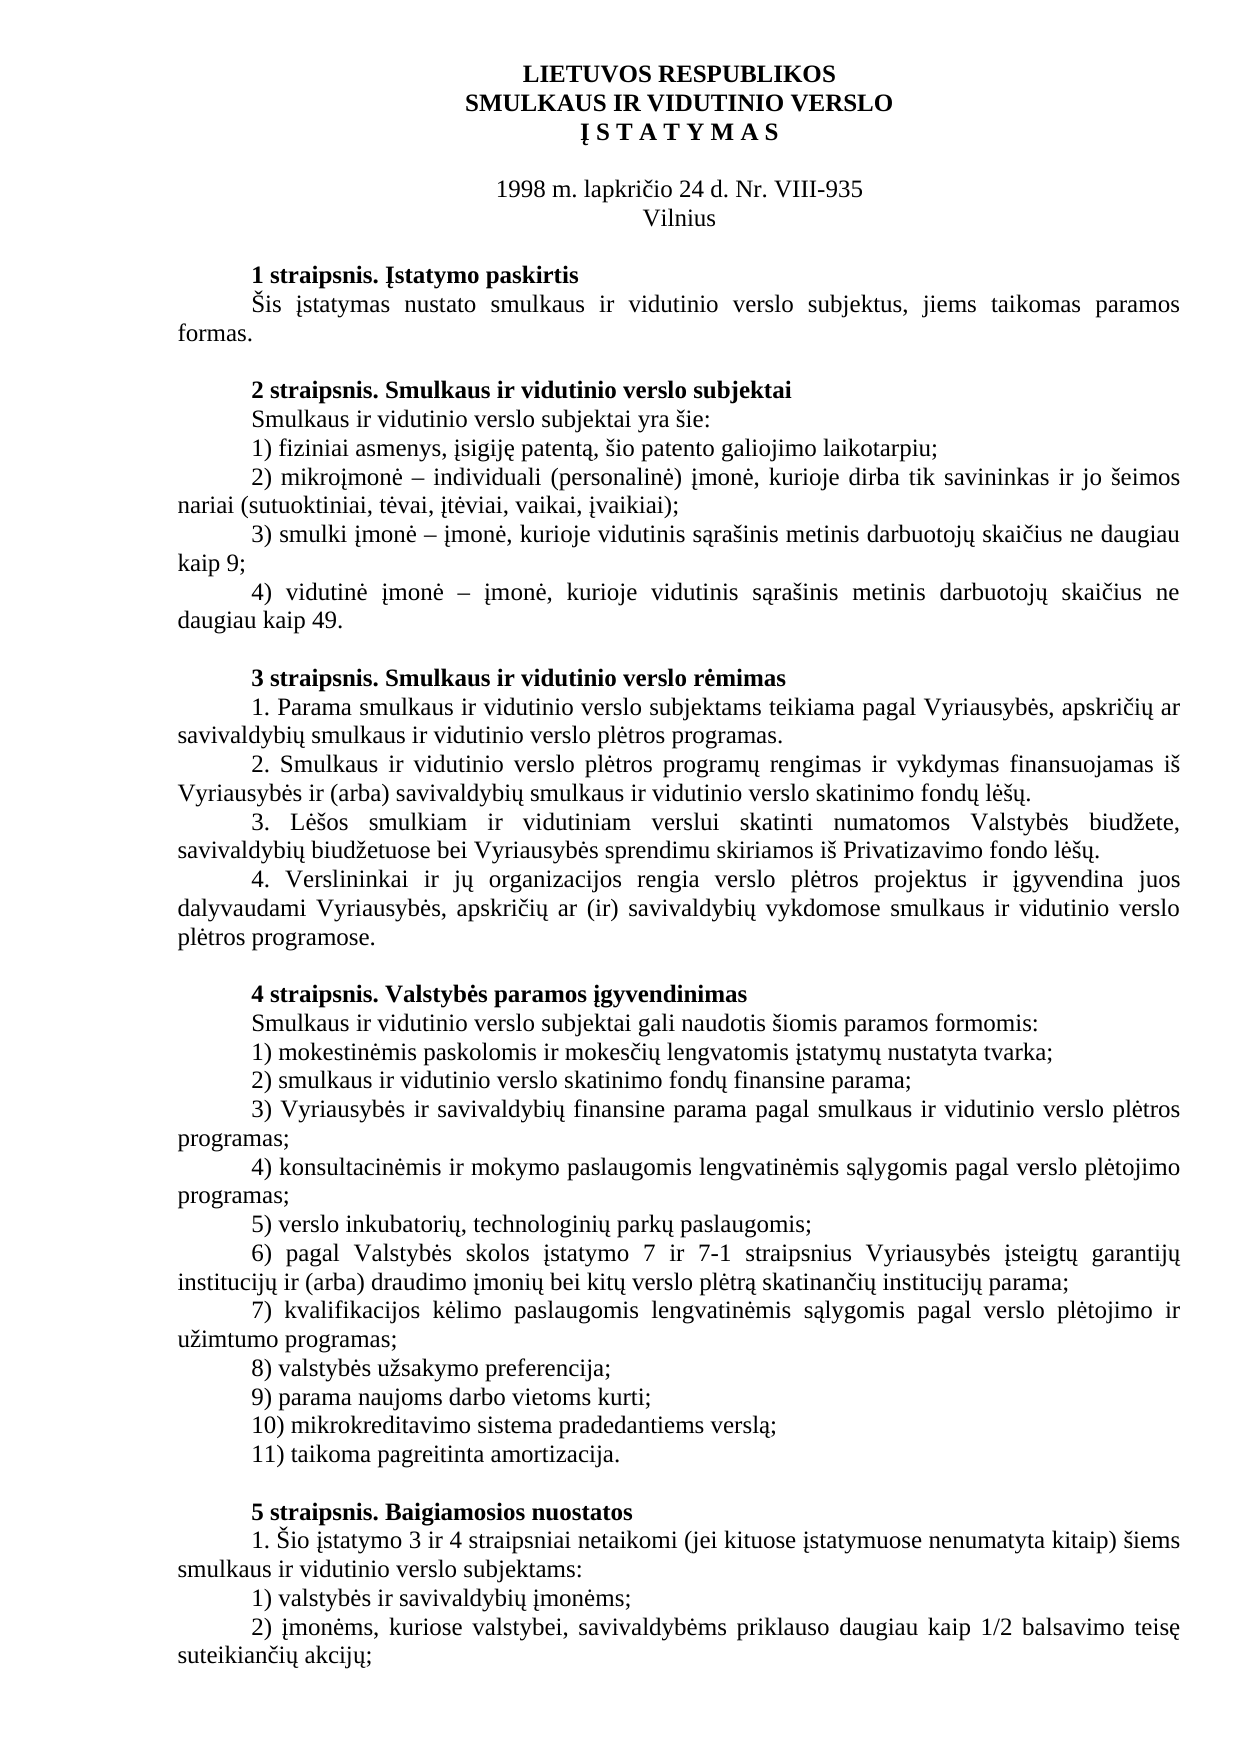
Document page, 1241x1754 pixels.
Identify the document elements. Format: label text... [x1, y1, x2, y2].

text 1. Šio įstatymo 3 ir 4 straipsniai netaikomi (jei kituose įstatymuose nenumatyta kitaip) šiems smulkaus ir vidutinio verslo subjektams: [177, 1525, 1181, 1583]
text 7) kvalifikacijos kėlimo paslaugomis lengvatinėmis sąlygomis pagal verslo plėtojimo ir užimtumo programas; [177, 1295, 1181, 1353]
text 2) mikroįmonė – individuali (personalinė) įmonė, kurioje dirba tik savininkas ir jo šeimos nariai (sutuoktiniai, tėvai, įtėviai, vaikai, įvaikiai); [177, 462, 1181, 519]
text 2 straipsnis. Smulkaus ir vidutinio verslo subjektai [177, 375, 1181, 404]
text 2) įmonėms, kuriose valstybei, savivaldybėms priklauso daugiau kaip 1/2 balsavimo teisę suteikiančių akcijų; [177, 1612, 1181, 1669]
text Smulkaus ir vidutinio verslo subjektai yra šie: [177, 404, 1181, 433]
text 1. Parama smulkaus ir vidutinio verslo subjektams teikiama pagal Vyriausybės, apskričių ar savivaldybių smulkaus ir vidutinio verslo plėtros programas. [177, 692, 1181, 749]
text 1) fiziniai asmenys, įsigiję patentą, šio patento galiojimo laikotarpiu; [177, 433, 1181, 462]
text 4) vidutinė įmonė – įmonė, kurioje vidutinis sąrašinis metinis darbuotojų skaičius ne daugiau kaip 49. [177, 577, 1181, 634]
text 11) taikoma pagreitinta amortizacija. [177, 1439, 1181, 1468]
text 10) mikrokreditavimo sistema pradedantiems verslą; [177, 1410, 1181, 1439]
text 3) Vyriausybės ir savivaldybių finansine parama pagal smulkaus ir vidutinio verslo plėtros programas; [177, 1094, 1181, 1152]
text 5 straipsnis. Baigiamosios nuostatos [177, 1497, 1181, 1525]
text 8) valstybės užsakymo preferencija; [177, 1353, 1181, 1382]
text SMULKAUS IR VIDUTINIO VERSLO [177, 88, 1181, 117]
text 3. Lėšos smulkiam ir vidutiniam verslui skatinti numatomos Valstybės biudžete, savivaldybių biudžetuose bei Vyriausybės sprendimu skiriamos iš Privatizavimo fondo lėšų. [177, 807, 1181, 864]
text 6) pagal Valstybės skolos įstatymo 7 ir 7-1 straipsnius Vyriausybės įsteigtų garantijų institucijų ir (arba) draudimo įmonių bei kitų verslo plėtrą skatinančių institucijų parama; [177, 1238, 1181, 1295]
text 1 straipsnis. Įstatymo paskirtis [177, 260, 1181, 289]
text 2) smulkaus ir vidutinio verslo skatinimo fondų finansine parama; [177, 1065, 1181, 1094]
text Smulkaus ir vidutinio verslo subjektai gali naudotis šiomis paramos formomis: [177, 1008, 1181, 1037]
text LIETUVOS RESPUBLIKOS [177, 59, 1181, 88]
text Šis įstatymas nustato smulkaus ir vidutinio verslo subjektus, jiems taikomas paramos formas. [177, 289, 1181, 347]
text Į S T A T Y M A S [177, 117, 1181, 145]
text 4. Verslininkai ir jų organizacijos rengia verslo plėtros projektus ir įgyvendina juos dalyvaudami Vyriausybės, apskričių ar (ir) savivaldybių vykdomose smulkaus ir vidutinio verslo plėtros programose. [177, 864, 1181, 950]
text 2. Smulkaus ir vidutinio verslo plėtros programų rengimas ir vykdymas finansuojamas iš Vyriausybės ir (arba) savivaldybių smulkaus ir vidutinio verslo skatinimo fondų lėšų. [177, 749, 1181, 807]
text 5) verslo inkubatorių, technologinių parkų paslaugomis; [177, 1209, 1181, 1238]
text 4) konsultacinėmis ir mokymo paslaugomis lengvatinėmis sąlygomis pagal verslo plėtojimo programas; [177, 1152, 1181, 1209]
text 1998 m. lapkričio 24 d. Nr. VIII-935 [177, 174, 1181, 203]
text 1) valstybės ir savivaldybių įmonėms; [177, 1583, 1181, 1612]
text 1) mokestinėmis paskolomis ir mokesčių lengvatomis įstatymų nustatyta tvarka; [177, 1037, 1181, 1065]
text 4 straipsnis. Valstybės paramos įgyvendinimas [177, 979, 1181, 1008]
text 3 straipsnis. Smulkaus ir vidutinio verslo rėmimas [177, 663, 1181, 692]
text Vilnius [177, 203, 1181, 232]
text 9) parama naujoms darbo vietoms kurti; [177, 1382, 1181, 1410]
text 3) smulki įmonė – įmonė, kurioje vidutinis sąrašinis metinis darbuotojų skaičius ne daugiau kaip 9; [177, 519, 1181, 577]
